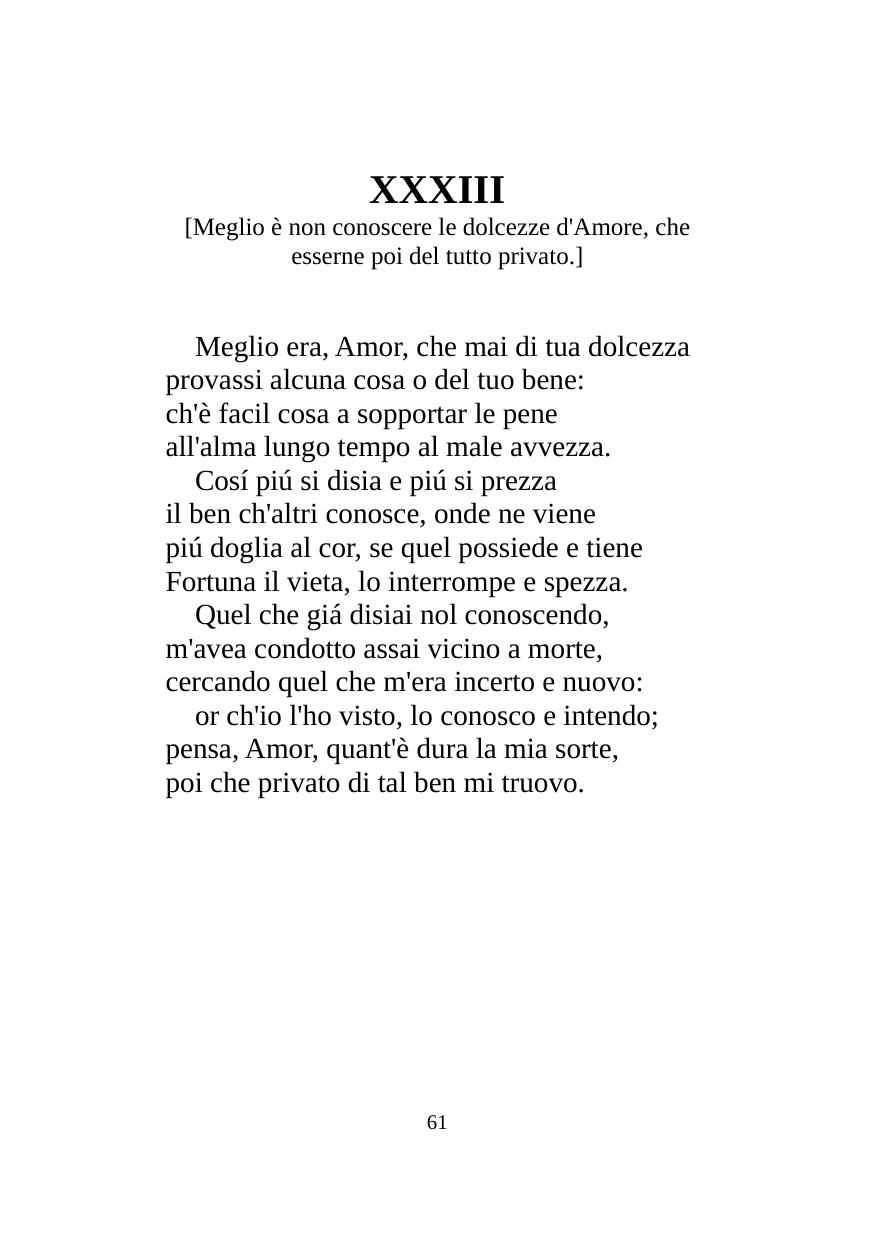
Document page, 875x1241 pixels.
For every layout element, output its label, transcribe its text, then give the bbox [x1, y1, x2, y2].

text Cosí piú si disia e piú si prezza il ben ch'altri conosce, onde ne viene piú doglia al cor, se quel possiede e tiene Fortuna il vieta, lo interrompe e spezza. [165, 463, 768, 597]
text Quel che giá disiai nol conoscendo, m'avea condotto assai vicino a morte, cercando quel che m'era incerto e nuovo: [165, 597, 768, 698]
subtitle XXXIII [Meglio è non conoscere le dolcezze d'Amore, che esserne poi del tutto privato.] [165, 165, 709, 270]
text Meglio era, Amor, che mai di tua dolcezza provassi alcuna cosa o del tuo bene: ch'è facil cosa a sopportar le pene all'alma lungo tempo al male avvezza. [165, 329, 768, 463]
text or ch'io l'ho visto, lo conosco e intendo; pensa, Amor, quant'è dura la mia sorte, poi che privato di tal ben mi truovo. [165, 698, 768, 798]
